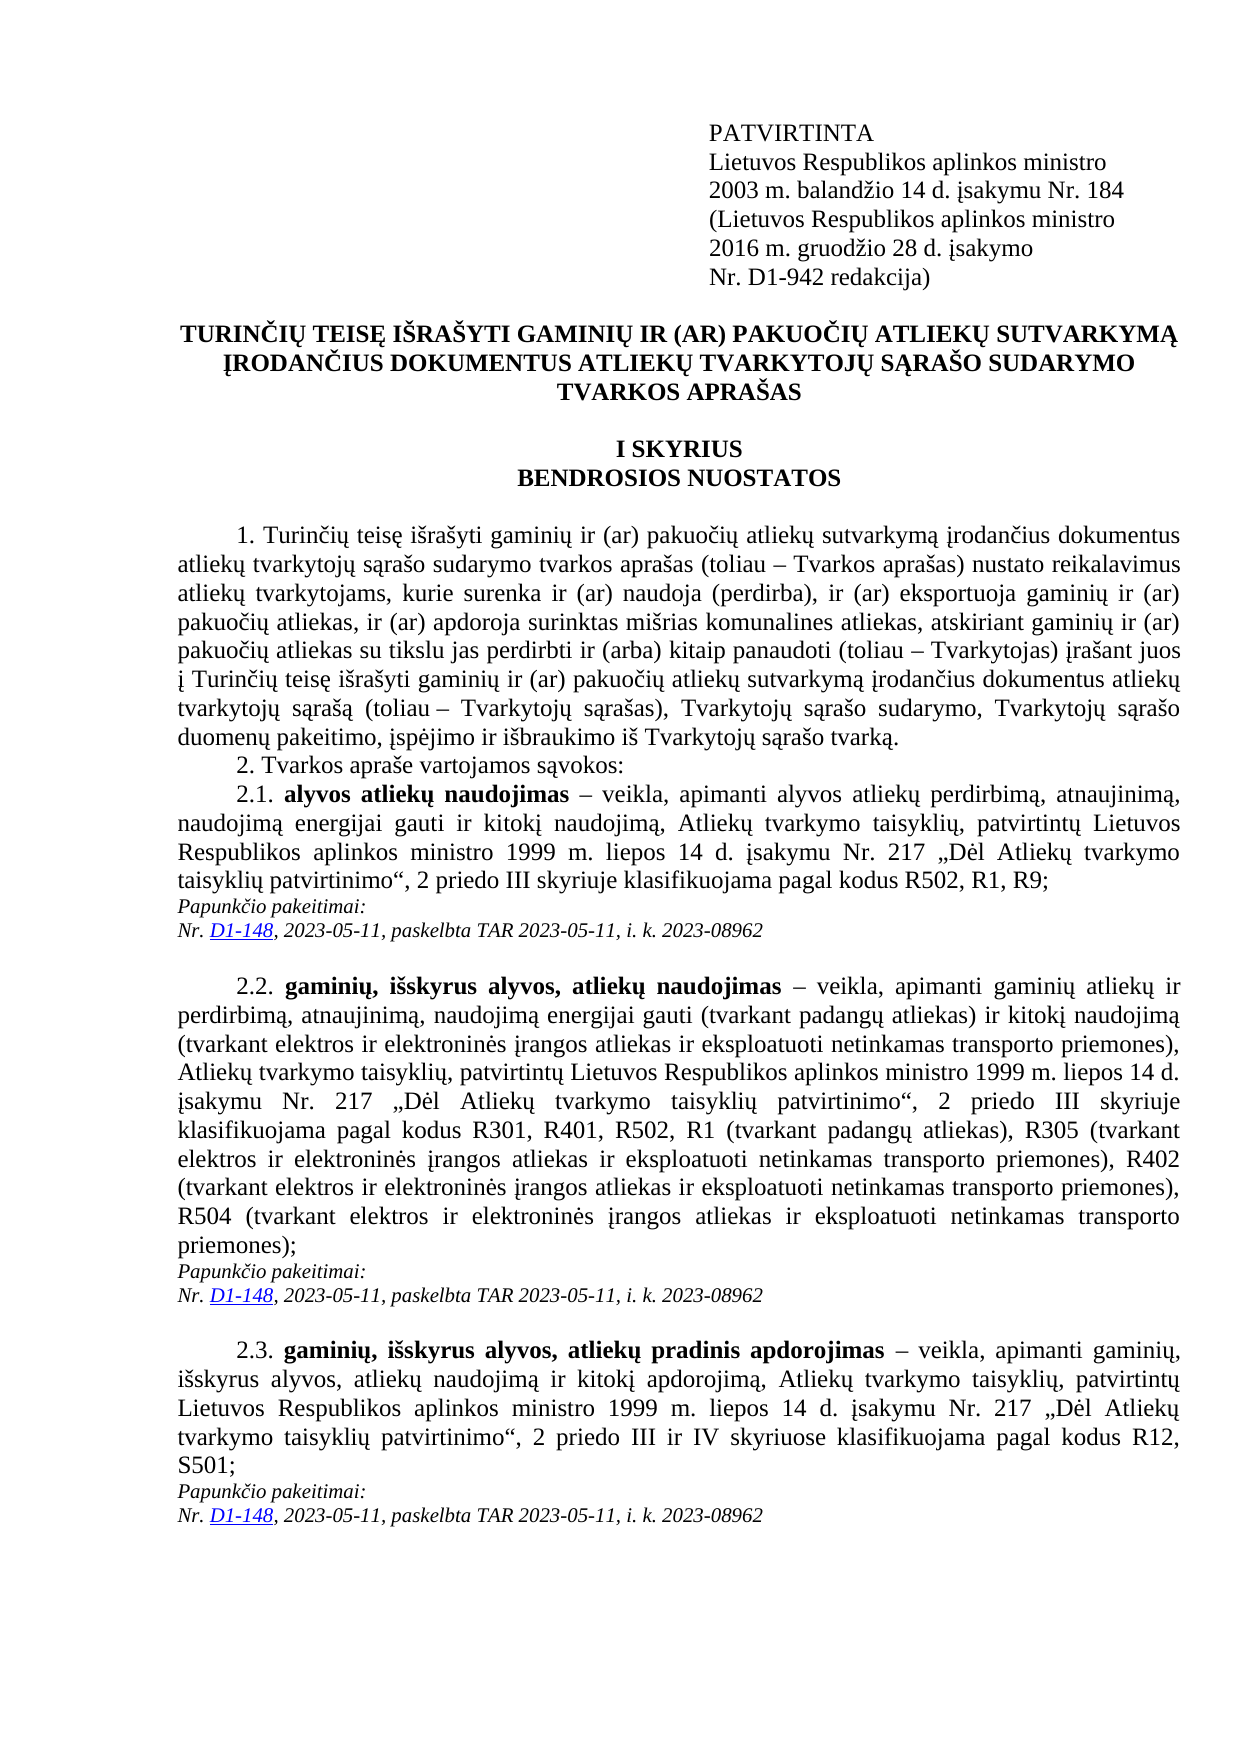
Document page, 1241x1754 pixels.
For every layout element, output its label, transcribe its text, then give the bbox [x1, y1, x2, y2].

text PATVIRTINTA [709, 118, 1181, 147]
text TURINČIŲ TEISĘ IŠRAŠYTI GAMINIŲ IR (AR) PAKUOČIŲ ATLIEKŲ SUTVARKYMĄ ĮRODANČIUS DOKUMENTUS ATLIEKŲ TVARKYTOJŲ SĄRAŠO SUDARYMO TVARKOS APRAŠAS [177, 319, 1181, 406]
text Nr. D1-148, 2023-05-11, paskelbta TAR 2023-05-11, i. k. 2023-08962 [177, 918, 1181, 942]
text 2016 m. gruodžio 28 d. įsakymo [709, 233, 1181, 262]
text 2.2. gaminių, išskyrus alyvos, atliekų naudojimas – veikla, apimanti gaminių atliekų ir perdirbimą, atnaujinimą, naudojimą energijai gauti (tvarkant padangų atliekas) ir kitokį naudojimą (tvarkant elektros ir elektroninės įrangos atliekas ir eksploatuoti netinkamas transporto priemones), Atliekų tvarkymo taisyklių, patvirtintų Lietuvos Respublikos aplinkos ministro 1999 m. liepos 14 d. įsakymu Nr. 217 „Dėl Atliekų tvarkymo taisyklių patvirtinimo“, 2 priedo III skyriuje klasifikuojama pagal kodus R301, R401, R502, R1 (tvarkant padangų atliekas), R305 (tvarkant elektros ir elektroninės įrangos atliekas ir eksploatuoti netinkamas transporto priemones), R402 (tvarkant elektros ir elektroninės įrangos atliekas ir eksploatuoti netinkamas transporto priemones), R504 (tvarkant elektros ir elektroninės įrangos atliekas ir eksploatuoti netinkamas transporto priemones); [177, 971, 1181, 1259]
text Nr. D1-148, 2023-05-11, paskelbta TAR 2023-05-11, i. k. 2023-08962 [177, 1283, 1181, 1307]
text Papunkčio pakeitimai: [177, 1259, 1181, 1283]
text Nr. D1-148, 2023-05-11, paskelbta TAR 2023-05-11, i. k. 2023-08962 [177, 1503, 1181, 1527]
text 2.1. alyvos atliekų naudojimas – veikla, apimanti alyvos atliekų perdirbimą, atnaujinimą, naudojimą energijai gauti ir kitokį naudojimą, Atliekų tvarkymo taisyklių, patvirtintų Lietuvos Respublikos aplinkos ministro 1999 m. liepos 14 d. įsakymu Nr. 217 „Dėl Atliekų tvarkymo taisyklių patvirtinimo“, 2 priedo III skyriuje klasifikuojama pagal kodus R502, R1, R9; [177, 779, 1181, 894]
text (Lietuvos Respublikos aplinkos ministro [709, 204, 1181, 233]
text Lietuvos Respublikos aplinkos ministro [709, 147, 1181, 176]
text Papunkčio pakeitimai: [177, 894, 1181, 918]
text 1. Turinčių teisę išrašyti gaminių ir (ar) pakuočių atliekų sutvarkymą įrodančius dokumentus atliekų tvarkytojų sąrašo sudarymo tvarkos aprašas (toliau – Tvarkos aprašas) nustato reikalavimus atliekų tvarkytojams, kurie surenka ir (ar) naudoja (perdirba), ir (ar) eksportuoja gaminių ir (ar) pakuočių atliekas, ir (ar) apdoroja surinktas mišrias komunalines atliekas, atskiriant gaminių ir (ar) pakuočių atliekas su tikslu jas perdirbti ir (arba) kitaip panaudoti (toliau – Tvarkytojas) įrašant juos į Turinčių teisę išrašyti gaminių ir (ar) pakuočių atliekų sutvarkymą įrodančius dokumentus atliekų tvarkytojų sąrašą (toliau – Tvarkytojų sąrašas), Tvarkytojų sąrašo sudarymo, Tvarkytojų sąrašo duomenų pakeitimo, įspėjimo ir išbraukimo iš Tvarkytojų sąrašo tvarką. [177, 521, 1181, 751]
text BENDROSIOS NUOSTATOS [177, 463, 1181, 492]
text Papunkčio pakeitimai: [177, 1479, 1181, 1503]
text 2. Tvarkos apraše vartojamos sąvokos: [177, 751, 1181, 779]
text 2003 m. balandžio 14 d. įsakymu Nr. 184 [709, 176, 1181, 204]
text I SKYRIUS [177, 434, 1181, 463]
text Nr. D1-942 redakcija) [709, 262, 1181, 291]
text 2.3. gaminių, išskyrus alyvos, atliekų pradinis apdorojimas – veikla, apimanti gaminių, išskyrus alyvos, atliekų naudojimą ir kitokį apdorojimą, Atliekų tvarkymo taisyklių, patvirtintų Lietuvos Respublikos aplinkos ministro 1999 m. liepos 14 d. įsakymu Nr. 217 „Dėl Atliekų tvarkymo taisyklių patvirtinimo“, 2 priedo III ir IV skyriuose klasifikuojama pagal kodus R12, S501; [177, 1336, 1181, 1479]
